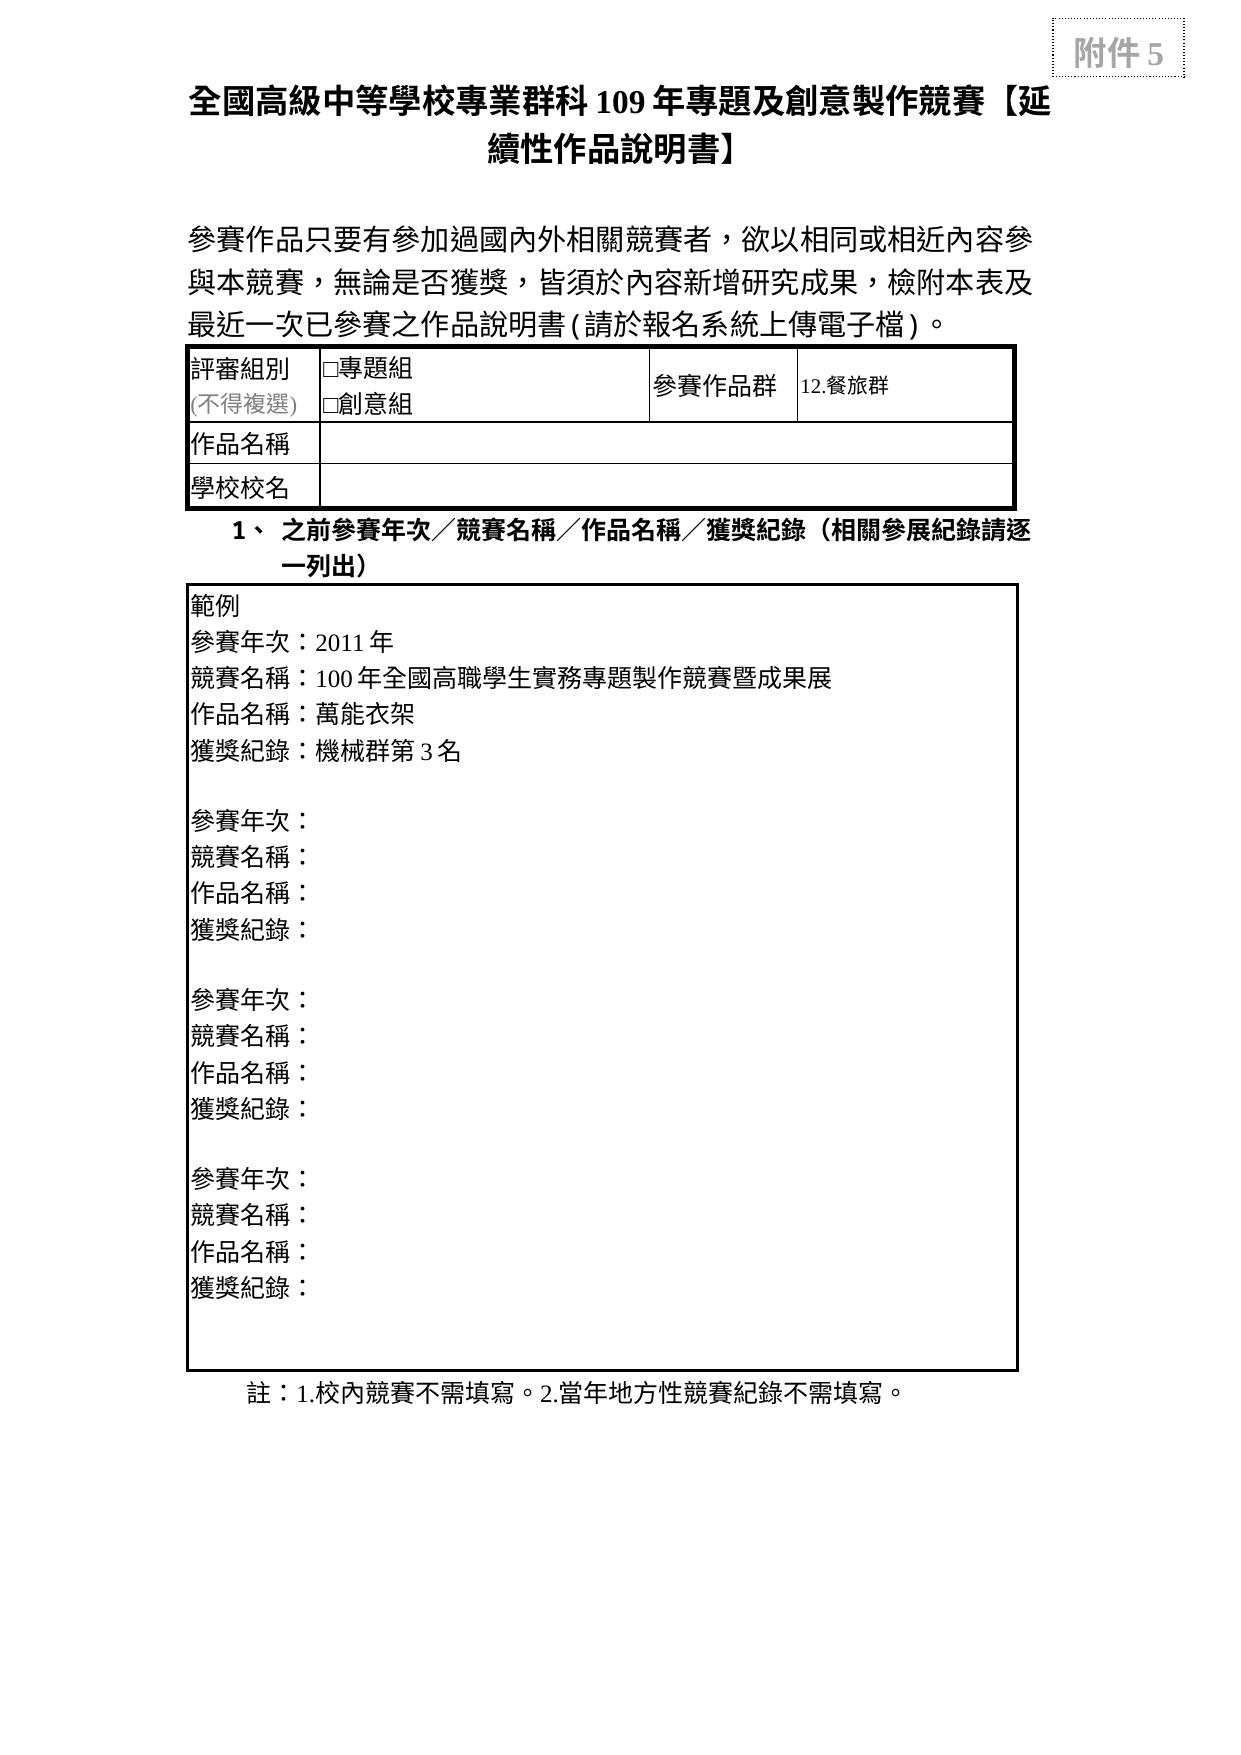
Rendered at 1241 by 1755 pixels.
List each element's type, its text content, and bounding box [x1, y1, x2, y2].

table_cell 作品名稱 [190, 423, 319, 463]
table_header 範例 參賽年次：2011年 競賽名稱：100年全國高職學生實務專題製作競賽暨成果展 作品名稱：萬能衣架 獲獎紀錄：機械群第3名 參賽年次： 競賽名稱： 作品名稱： 獲獎紀錄： 參賽年次： 競賽名稱： 作品名稱： 獲獎紀錄： 參賽年次： 競賽名稱： 作品名稱： 獲獎紀錄： [189, 586, 1016, 1369]
text 附件5 [1069, 27, 1168, 68]
table_cell [321, 464, 1012, 506]
table_header 評審組別 (不得複選) [190, 349, 319, 421]
text 註：1.校內競賽不需填寫。2.當年地方性競賽紀錄不需填寫。 [187, 1372, 1053, 1410]
text 全國高級中等學校專業群科109年專題及創意製作競賽【延續性作品說明書】 [187, 17, 1185, 171]
table_cell 學校校名 [190, 464, 319, 506]
text 參賽作品只要有參加過國內外相關競賽者，欲以相同或相近內容參與本競賽，無論是否獲獎，皆須於內容新增研究成果，檢附本表及最近一次已參賽之作品說明書(請於報名系統上傳電子檔)。 [187, 217, 1053, 344]
table_header 12.餐旅群 [798, 349, 1012, 421]
table_header □專題組 □創意組 [321, 349, 649, 421]
list 之前參賽年次／競賽名稱／作品名稱／獲獎紀錄（相關參展紀錄請逐一列出） [231, 511, 1053, 583]
table_cell [321, 423, 1012, 463]
table_header 參賽作品群 [650, 349, 797, 421]
